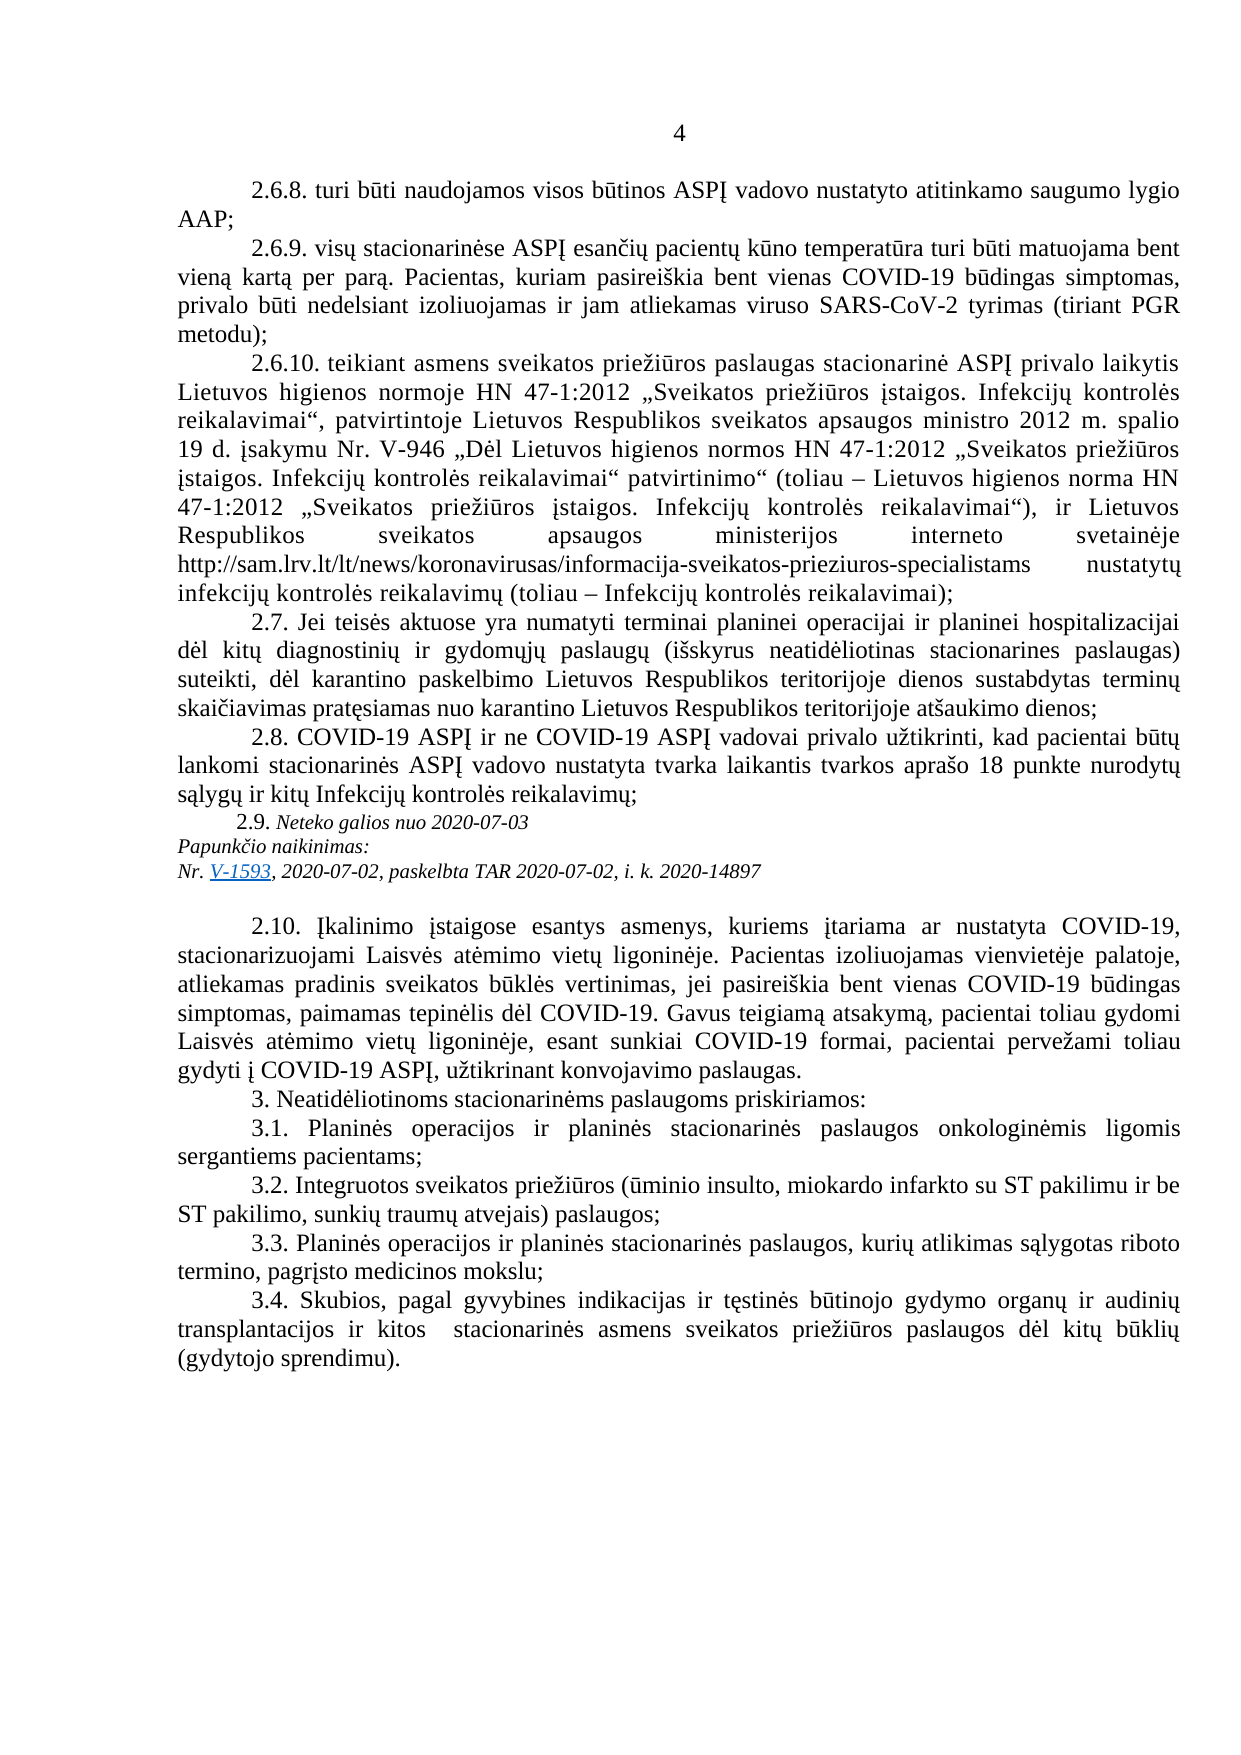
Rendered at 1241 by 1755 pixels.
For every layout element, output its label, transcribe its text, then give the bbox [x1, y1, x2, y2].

text Nr. V-1593, 2020-07-02, paskelbta TAR 2020-07-02, i. k. 2020-14897 [177, 858, 1181, 883]
text 2.9. Neteko galios nuo 2020-07-03 [177, 808, 1181, 834]
text 2.7. Jei teisės aktuose yra numatyti terminai planinei operacijai ir planinei hospitalizacijai dėl kitų diagnostinių ir gydomųjų paslaugų (išskyrus neatidėliotinas stacionarines paslaugas) suteikti, dėl karantino paskelbimo Lietuvos Respublikos teritorijoje dienos sustabdytas terminų skaičiavimas pratęsiamas nuo karantino Lietuvos Respublikos teritorijoje atšaukimo dienos; [177, 607, 1181, 722]
text 2.8. COVID-19 ASPĮ ir ne COVID-19 ASPĮ vadovai privalo užtikrinti, kad pacientai būtų lankomi stacionarinės ASPĮ vadovo nustatyta tvarka laikantis tvarkos aprašo 18 punkte nurodytų sąlygų ir kitų Infekcijų kontrolės reikalavimų; [177, 722, 1181, 808]
text 3.2. Integruotos sveikatos priežiūros (ūminio insulto, miokardo infarkto su ST pakilimu ir be ST pakilimo, sunkių traumų atvejais) paslaugos; [177, 1170, 1181, 1228]
text 3.1. Planinės operacijos ir planinės stacionarinės paslaugos onkologinėmis ligomis sergantiems pacientams; [177, 1113, 1181, 1170]
text 3.3. Planinės operacijos ir planinės stacionarinės paslaugos, kurių atlikimas sąlygotas riboto termino, pagrįsto medicinos mokslu; [177, 1228, 1181, 1285]
text 2.6.8. turi būti naudojamos visos būtinos ASPĮ vadovo nustatyto atitinkamo saugumo lygio AAP; [177, 176, 1181, 233]
text 3. Neatidėliotinoms stacionarinėms paslaugoms priskiriamos: [177, 1084, 1181, 1113]
text 3.4. Skubios, pagal gyvybines indikacijas ir tęstinės būtinojo gydymo organų ir audinių transplantacijos ir kitos stacionarinės asmens sveikatos priežiūros paslaugos dėl kitų būklių (gydytojo sprendimu). [177, 1285, 1181, 1371]
text 2.6.9. visų stacionarinėse ASPĮ esančių pacientų kūno temperatūra turi būti matuojama bent vieną kartą per parą. Pacientas, kuriam pasireiškia bent vienas COVID-19 būdingas simptomas, privalo būti nedelsiant izoliuojamas ir jam atliekamas viruso SARS-CoV-2 tyrimas (tiriant PGR metodu); [177, 233, 1181, 348]
text Papunkčio naikinimas: [177, 834, 1181, 858]
text 2.10. Įkalinimo įstaigose esantys asmenys, kuriems įtariama ar nustatyta COVID-19, stacionarizuojami Laisvės atėmimo vietų ligoninėje. Pacientas izoliuojamas vienvietėje palatoje, atliekamas pradinis sveikatos būklės vertinimas, jei pasireiškia bent vienas COVID-19 būdingas simptomas, paimamas tepinėlis dėl COVID-19. Gavus teigiamą atsakymą, pacientai toliau gydomi Laisvės atėmimo vietų ligoninėje, esant sunkiai COVID-19 formai, pacientai pervežami toliau gydyti į COVID-19 ASPĮ, užtikrinant konvojavimo paslaugas. [177, 911, 1181, 1084]
text 2.6.10. teikiant asmens sveikatos priežiūros paslaugas stacionarinė ASPĮ privalo laikytis Lietuvos higienos normoje HN 47-1:2012 „Sveikatos priežiūros įstaigos. Infekcijų kontrolės reikalavimai“, patvirtintoje Lietuvos Respublikos sveikatos apsaugos ministro 2012 m. spalio 19 d. įsakymu Nr. V-946 „Dėl Lietuvos higienos normos HN 47-1:2012 „Sveikatos priežiūros įstaigos. Infekcijų kontrolės reikalavimai“ patvirtinimo“ (toliau – Lietuvos higienos norma HN 47-1:2012 „Sveikatos priežiūros įstaigos. Infekcijų kontrolės reikalavimai“), ir Lietuvos Respublikos sveikatos apsaugos ministerijos interneto svetainėje http://sam.lrv.lt/lt/news/koronavirusas/informacija-sveikatos-prieziuros-specialistams nustatytų infekcijų kontrolės reikalavimų (toliau – Infekcijų kontrolės reikalavimai); [177, 348, 1181, 607]
